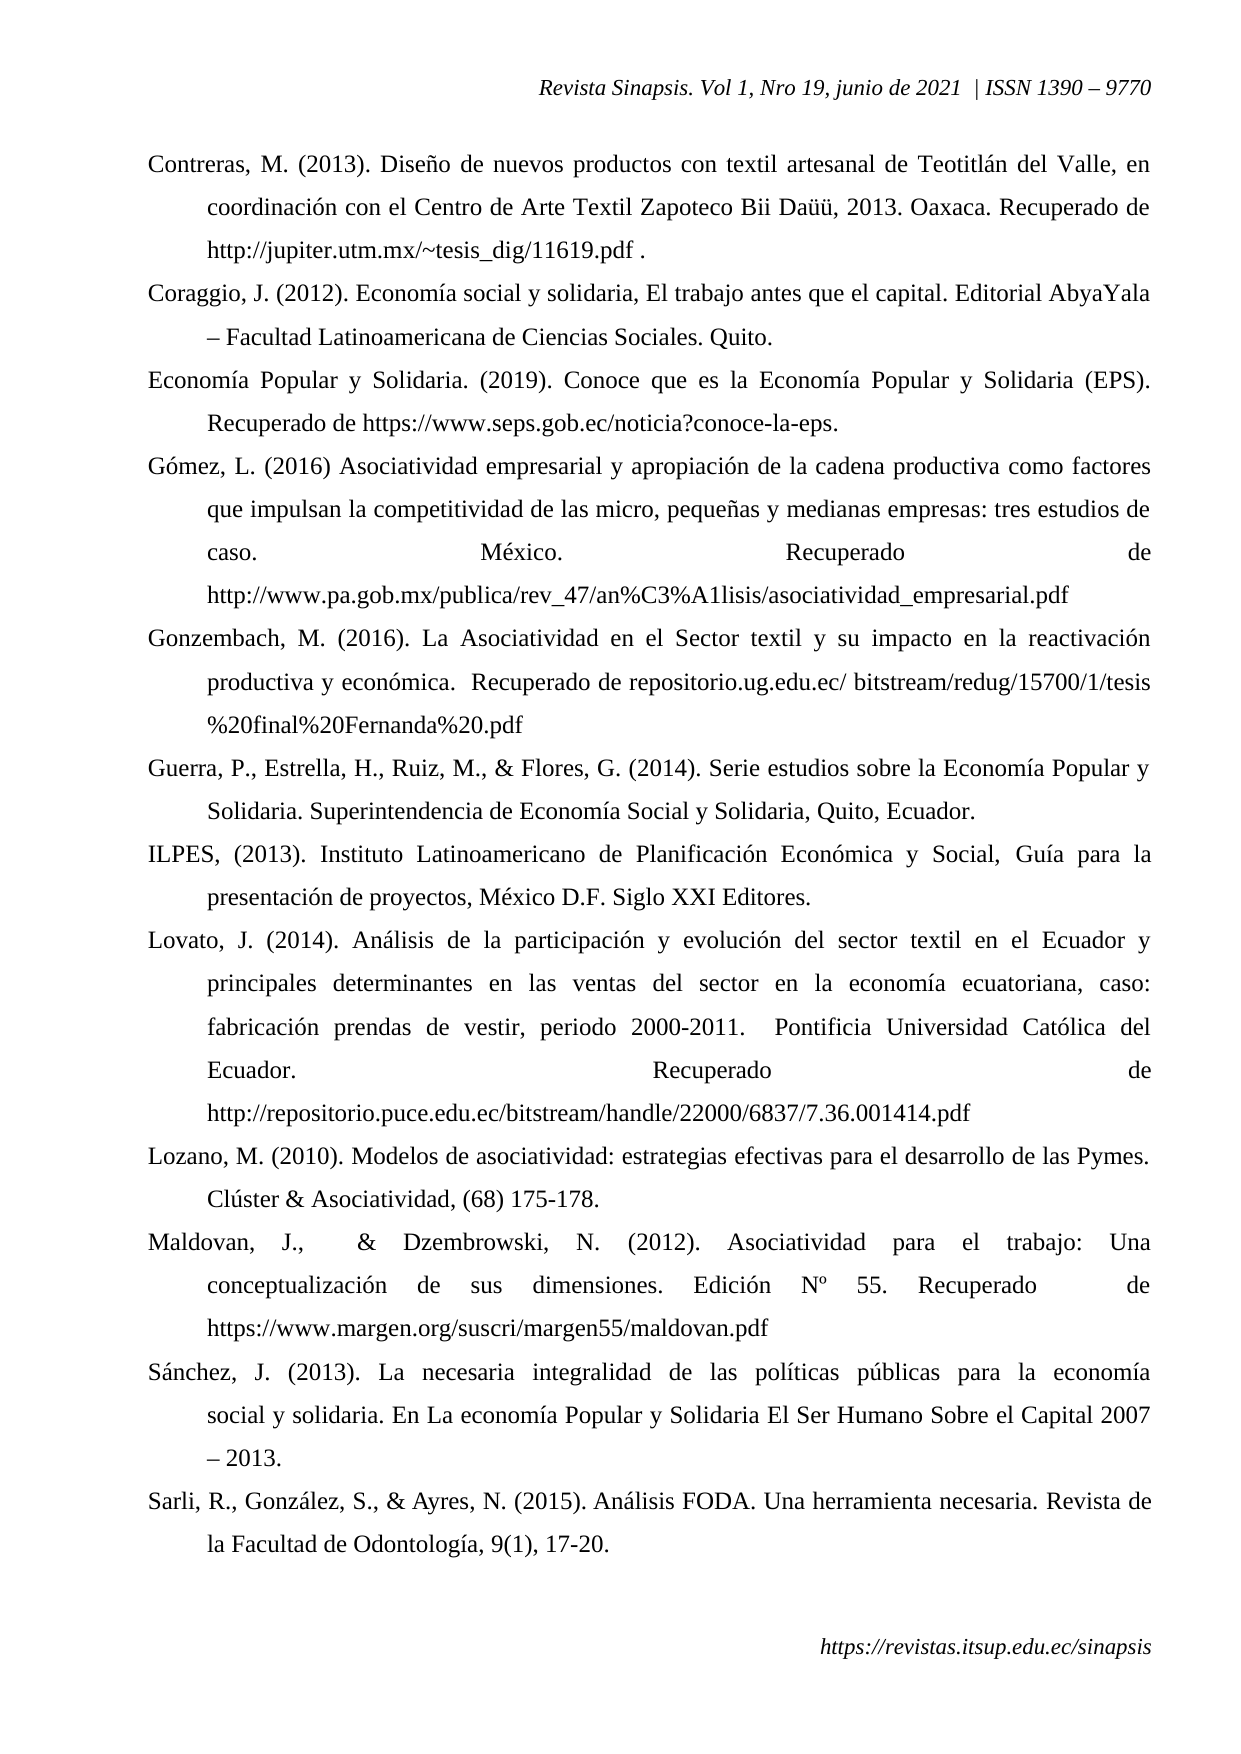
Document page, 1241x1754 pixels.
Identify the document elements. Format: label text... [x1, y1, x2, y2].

text Gómez, L. (2016) Asociatividad empresarial y apropiación de la cadena productiva como factores que impulsan la competitividad de las micro, pequeñas y medianas empresas: tres estudios de caso. México. Recuperado de http://www.pa.gob.mx/publica/rev_47/an%C3%A1lisis/asociatividad_empresarial.pdf [148, 451, 1152, 609]
text Maldovan, J., & Dzembrowski, N. (2012). Asociatividad para el trabajo: Una conceptualización de sus dimensiones. Edición Nº 55. Recuperado de https://www.margen.org/suscri/margen55/maldovan.pdf [148, 1227, 1152, 1342]
subtitle Sarli, R., González, S., & Ayres, N. (2015). Análisis FODA. Una herramienta necesaria. Revista de la Facultad de Odontología, 9(1), 17-20. [148, 1486, 1152, 1558]
text Coraggio, J. (2012). Economía social y solidaria, El trabajo antes que el capital. Editorial AbyaYala – Facultad Latinoamericana de Ciencias Sociales. Quito. [148, 278, 1152, 350]
text Lovato, J. (2014). Análisis de la participación y evolución del sector textil en el Ecuador y principales determinantes en las ventas del sector en la economía ecuatoriana, caso: fabricación prendas de vestir, periodo 2000-2011. Pontificia Universidad Católica del Ecuador. Recuperado de http://repositorio.puce.edu.ec/bitstream/handle/22000/6837/7.36.001414.pdf [148, 925, 1152, 1127]
text Gonzembach, M. (2016). La Asociatividad en el Sector textil y su impacto en la reactivación productiva y económica. Recuperado de repositorio.ug.edu.ec/ bitstream/redug/15700/1/tesis%20final%20Fernanda%20.pdf [148, 623, 1152, 738]
text Contreras, M. (2013). Diseño de nuevos productos con textil artesanal de Teotitlán del Valle, en coordinación con el Centro de Arte Textil Zapoteco Bii Daüü, 2013. Oaxaca. Recuperado de http://jupiter.utm.mx/~tesis_dig/11619.pdf . [148, 149, 1152, 264]
text Guerra, P., Estrella, H., Ruiz, M., & Flores, G. (2014). Serie estudios sobre la Economía Popular y Solidaria. Superintendencia de Economía Social y Solidaria, Quito, Ecuador. [148, 753, 1152, 825]
text Economía Popular y Solidaria. (2019). Conoce que es la Economía Popular y Solidaria (EPS). Recuperado de https://www.seps.gob.ec/noticia?conoce-la-eps. [148, 365, 1152, 437]
text Lozano, M. (2010). Modelos de asociatividad: estrategias efectivas para el desarrollo de las Pymes. Clúster & Asociatividad, (68) 175-178. [148, 1141, 1152, 1213]
text ILPES, (2013). Instituto Latinoamericano de Planificación Económica y Social, Guía para la presentación de proyectos, México D.F. Siglo XXI Editores. [148, 839, 1152, 911]
subtitle Sánchez, J. (2013). La necesaria integralidad de las políticas públicas para la economía social y solidaria. En La economía Popular y Solidaria El Ser Humano Sobre el Capital 2007 – 2013. [148, 1357, 1152, 1472]
